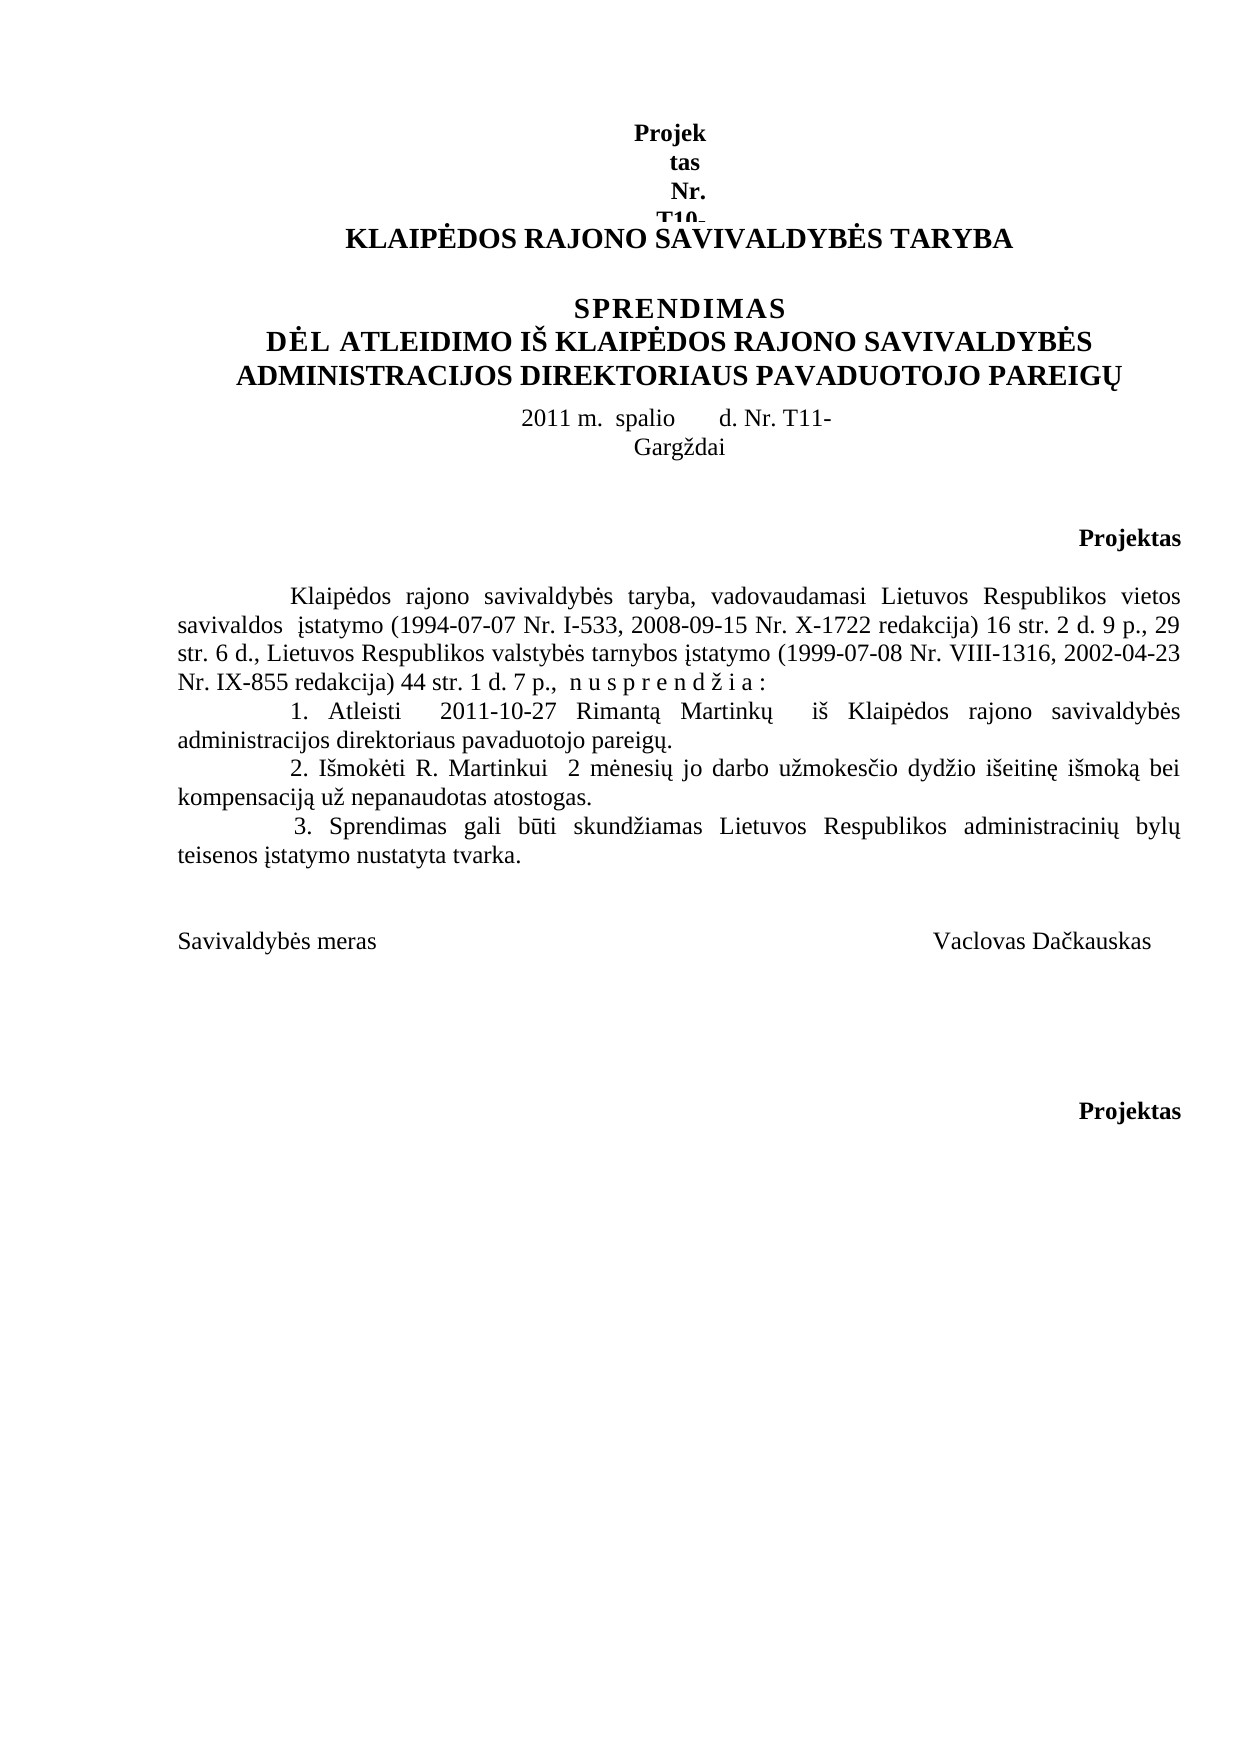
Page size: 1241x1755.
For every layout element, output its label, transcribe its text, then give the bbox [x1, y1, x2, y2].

text Projektas [177, 1096, 1181, 1125]
text Projektas [629, 118, 706, 176]
text 2011 m. spalio d. Nr. T11- Gargždai [177, 403, 1182, 461]
text DĖL ATLEIDIMO IŠ KLAIPĖDOS RAJONO SAVIVALDYBĖS ADMINISTRACIJOS DIREKTORIAUS PAVADUOTOJO PAREIGŲ [177, 324, 1182, 392]
text 2. Išmokėti R. Martinkui 2 mėnesių jo darbo užmokesčio dydžio išeitinę išmoką bei kompensaciją už nepanaudotas atostogas. [177, 753, 1181, 811]
text Projektas [177, 523, 1181, 552]
text Klaipėdos rajono savivaldybės taryba, vadovaudamasi Lietuvos Respublikos vietos savivaldos įstatymo (1994-07-07 Nr. I-533, 2008-09-15 Nr. X-1722 redakcija) 16 str. 2 d. 9 p., 29 str. 6 d., Lietuvos Respublikos valstybės tarnybos įstatymo (1999-07-08 Nr. VIII-1316, 2002-04-23 Nr. IX-855 redakcija) 44 str. 1 d. 7 p., n u s p r e n d ž i a : [177, 581, 1181, 696]
text SPRENDIMAS [177, 291, 1182, 324]
text 3. Sprendimas gali būti skundžiamas Lietuvos Respublikos administracinių bylų teisenos įstatymo nustatyta tvarka. [177, 811, 1181, 868]
text 1. Atleisti 2011-10-27 Rimantą Martinkų iš Klaipėdos rajono savivaldybės administracijos direktoriaus pavaduotojo pareigų. [177, 696, 1181, 753]
text Nr. T10-748 [629, 176, 706, 221]
text KLAIPĖDOS RAJONO savivaldybės taryba [177, 118, 1182, 255]
text Savivaldybės meras Vaclovas Dačkauskas [177, 926, 1181, 955]
